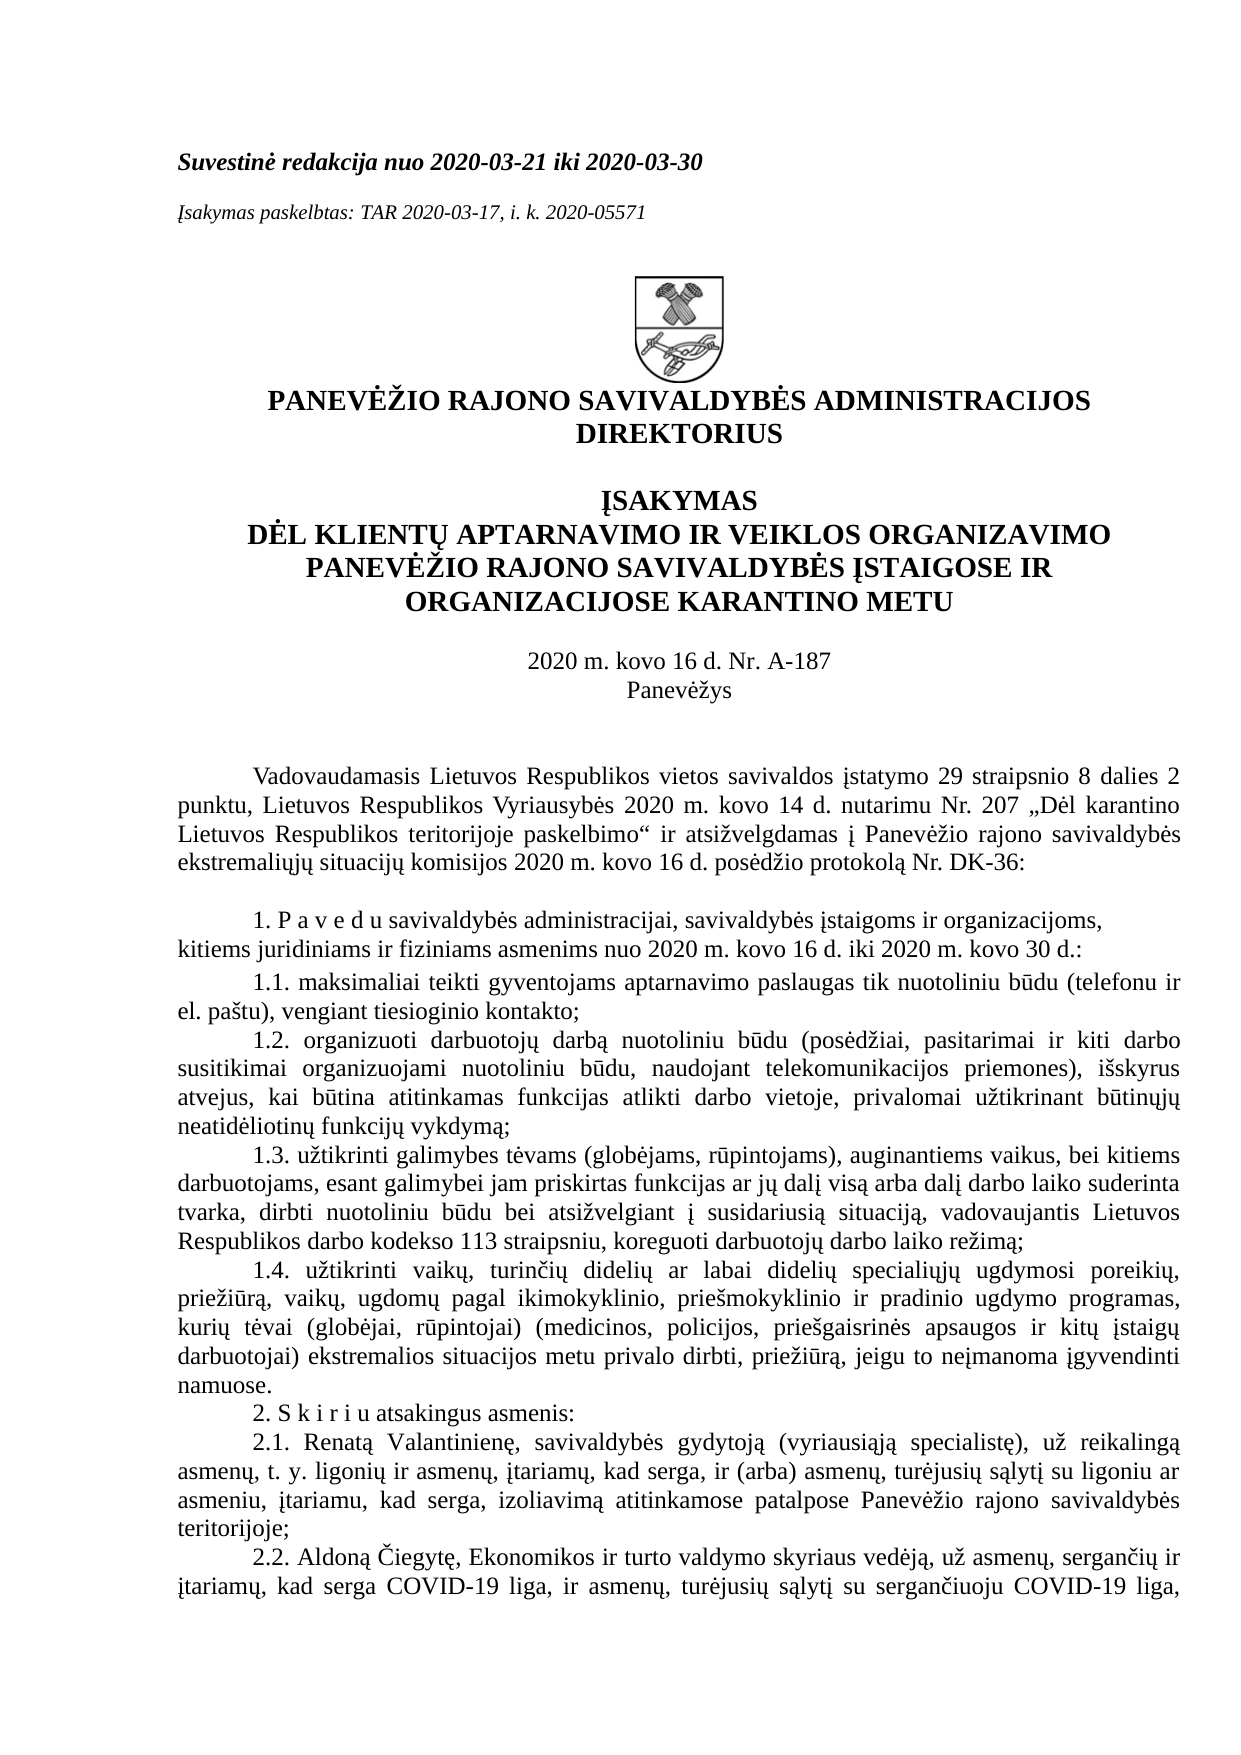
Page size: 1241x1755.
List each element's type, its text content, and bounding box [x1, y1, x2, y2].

text DĖL KLIENTŲ APTARNAVIMO IR VEIKLOS ORGANIZAVIMO PANEVĖŽIO RAJONO SAVIVALDYBĖS ĮSTAIGOSE IR ORGANIZACIJOSE KARANTINO METU [177, 517, 1181, 617]
text Įsakymas paskelbtas: TAR 2020-03-17, i. k. 2020-05571 [177, 200, 1181, 224]
text 2.1. Renatą Valantinienę, savivaldybės gydytoją (vyriausiąją specialistę), už reikalingą asmenų, t. y. ligonių ir asmenų, įtariamų, kad serga, ir (arba) asmenų, turėjusių sąlytį su ligoniu ar asmeniu, įtariamu, kad serga, izoliavimą atitinkamose patalpose Panevėžio rajono savivaldybės teritorijoje; [177, 1427, 1181, 1542]
text Suvestinė redakcija nuo 2020-03-21 iki 2020-03-30 [177, 147, 1181, 176]
text 1. P a v e d u savivaldybės administracijai, savivaldybės įstaigoms ir organizacijoms, kitiems juridiniams ir fiziniams asmenims nuo 2020 m. kovo 16 d. iki 2020 m. kovo 30 d.: [177, 905, 1181, 962]
text DIREKTORIUS [177, 416, 1181, 450]
text 1.4. užtikrinti vaikų, turinčių didelių ar labai didelių specialiųjų ugdymosi poreikių, priežiūrą, vaikų, ugdomų pagal ikimokyklinio, priešmokyklinio ir pradinio ugdymo programas, kurių tėvai (globėjai, rūpintojai) (medicinos, policijos, priešgaisrinės apsaugos ir kitų įstaigų darbuotojai) ekstremalios situacijos metu privalo dirbti, priežiūrą, jeigu to neįmanoma įgyvendinti namuose. [177, 1255, 1181, 1398]
text 2. S k i r i u atsakingus asmenis: [177, 1398, 1181, 1427]
text ĮSAKYMAS [177, 483, 1181, 517]
text 2020 m. kovo 16 d. Nr. A-187 [177, 646, 1181, 675]
text Panevėžys [177, 675, 1181, 704]
text 1.1. maksimaliai teikti gyventojams aptarnavimo paslaugas tik nuotoliniu būdu (telefonu ir el. paštu), vengiant tiesioginio kontakto; [177, 967, 1181, 1025]
text 2.2. Aldoną Čiegytę, Ekonomikos ir turto valdymo skyriaus vedėją, už asmenų, sergančių ir įtariamų, kad serga COVID-19 liga, ir asmenų, turėjusių sąlytį su sergančiuoju COVID-19 liga, [177, 1542, 1181, 1600]
text 1.3. užtikrinti galimybes tėvams (globėjams, rūpintojams), auginantiems vaikus, bei kitiems darbuotojams, esant galimybei jam priskirtas funkcijas ar jų dalį visą arba dalį darbo laiko suderinta tvarka, dirbti nuotoliniu būdu bei atsižvelgiant į susidariusią situaciją, vadovaujantis Lietuvos Respublikos darbo kodekso 113 straipsniu, koreguoti darbuotojų darbo laiko režimą; [177, 1140, 1181, 1255]
text Vadovaudamasis Lietuvos Respublikos vietos savivaldos įstatymo 29 straipsnio 8 dalies 2 punktu, Lietuvos Respublikos Vyriausybės 2020 m. kovo 14 d. nutarimu Nr. 207 „Dėl karantino Lietuvos Respublikos teritorijoje paskelbimo“ ir atsižvelgdamas į Panevėžio rajono savivaldybės ekstremaliųjų situacijų komisijos 2020 m. kovo 16 d. posėdžio protokolą Nr. DK-36: [177, 761, 1181, 876]
text 1.2. organizuoti darbuotojų darbą nuotoliniu būdu (posėdžiai, pasitarimai ir kiti darbo susitikimai organizuojami nuotoliniu būdu, naudojant telekomunikacijos priemones), išskyrus atvejus, kai būtina atitinkamas funkcijas atlikti darbo vietoje, privalomai užtikrinant būtinųjų neatidėliotinų funkcijų vykdymą; [177, 1025, 1181, 1140]
text PANEVĖŽIO RAJONO SAVIVALDYBĖS ADMINISTRACIJOS [177, 383, 1181, 416]
